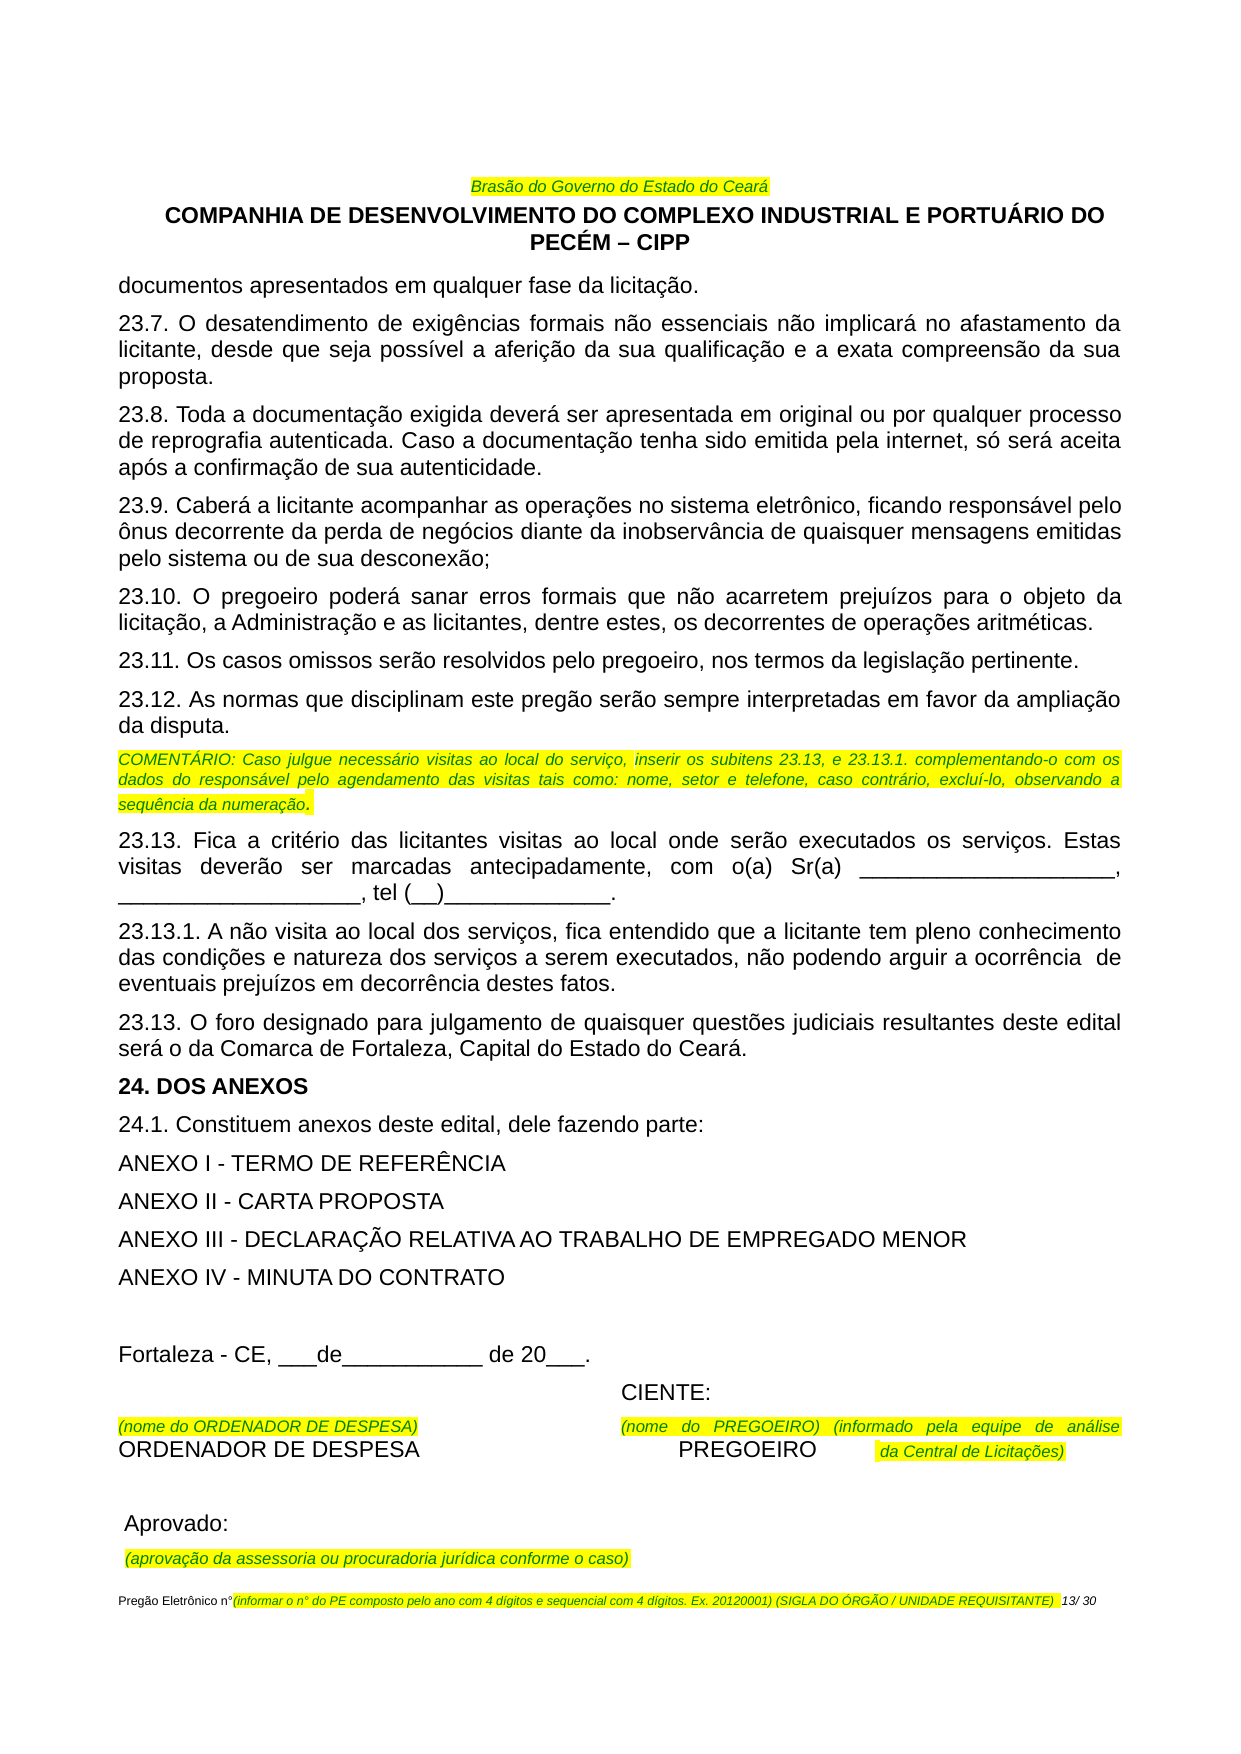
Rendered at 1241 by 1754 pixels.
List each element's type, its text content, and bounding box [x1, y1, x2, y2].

text 23.12. As normas que disciplinam este pregão serão sempre interpretadas em favor da ampliação da disputa. [118, 686, 1122, 738]
text Fortaleza - CE, ___de___________ de 20___. [118, 1341, 1122, 1367]
text 24. DOS ANEXOS [118, 1073, 1122, 1099]
text documentos apresentados em qualquer fase da licitação. [118, 272, 1122, 298]
text 23.10. O pregoeiro poderá sanar erros formais que não acarretem prejuízos para o objeto da licitação, a Administração e as licitantes, dentre estes, os decorrentes de operações aritméticas. [118, 583, 1122, 635]
text 24.1. Constituem anexos deste edital, dele fazendo parte: [118, 1111, 1122, 1138]
text CIENTE: [118, 1379, 1122, 1405]
text ANEXO II - CARTA PROPOSTA [118, 1188, 1122, 1214]
text 23.13. Fica a critério das licitantes visitas ao local onde serão executados os serviços. Estas visitas deverão ser marcadas antecipadamente, com o(a) Sr(a) ____________________, ___________________, tel (__)_____________. [118, 827, 1122, 906]
text 23.7. O desatendimento de exigências formais não essenciais não implicará no afastamento da licitante, desde que seja possível a aferição da sua qualificação e a exata compreensão da sua proposta. [118, 310, 1122, 389]
text Aprovado: [118, 1510, 1122, 1537]
text COMENTÁRIO: Caso julgue necessário visitas ao local do serviço, inserir os subitens 23.13, e 23.13.1. complementando-o com os dados do responsável pelo agendamento das visitas tais como: nome, setor e telefone, caso contrário, excluí-lo, observando a sequência da numeração. [118, 750, 1122, 815]
text 23.8. Toda a documentação exigida deverá ser apresentada em original ou por qualquer processo de reprografia autenticada. Caso a documentação tenha sido emitida pela internet, só será aceita após a confirmação de sua autenticidade. [118, 401, 1122, 480]
text 23.9. Caberá a licitante acompanhar as operações no sistema eletrônico, ficando responsável pelo ônus decorrente da perda de negócios diante da inobservância de quaisquer mensagens emitidas pelo sistema ou de sua desconexão; [118, 492, 1122, 571]
text ANEXO IV - MINUTA DO CONTRATO [118, 1264, 1122, 1291]
text ANEXO III - DECLARAÇÃO RELATIVA AO TRABALHO DE EMPREGADO MENOR [118, 1226, 1122, 1252]
text 23.11. Os casos omissos serão resolvidos pelo pregoeiro, nos termos da legislação pertinente. [118, 647, 1122, 674]
text ANEXO I - TERMO DE REFERÊNCIA [118, 1149, 1122, 1176]
text 23.13.1. A não visita ao local dos serviços, fica entendido que a licitante tem pleno conhecimento das condições e natureza dos serviços a serem executados, não podendo arguir a ocorrência de eventuais prejuízos em decorrência destes fatos. [118, 918, 1122, 997]
text (aprovação da assessoria ou procuradoria jurídica conforme o caso) [125, 1549, 1122, 1568]
text 23.13. O foro designado para julgamento de quaisquer questões judiciais resultantes deste edital será o da Comarca de Fortaleza, Capital do Estado do Ceará. [118, 1008, 1122, 1061]
text (nome do ORDENADOR DE DESPESA) (nome do PREGOEIRO) (informado pela equipe de análise ORDENADOR DE DESPESA PREGOEIRO da Central de Licitações) [118, 1417, 1122, 1463]
